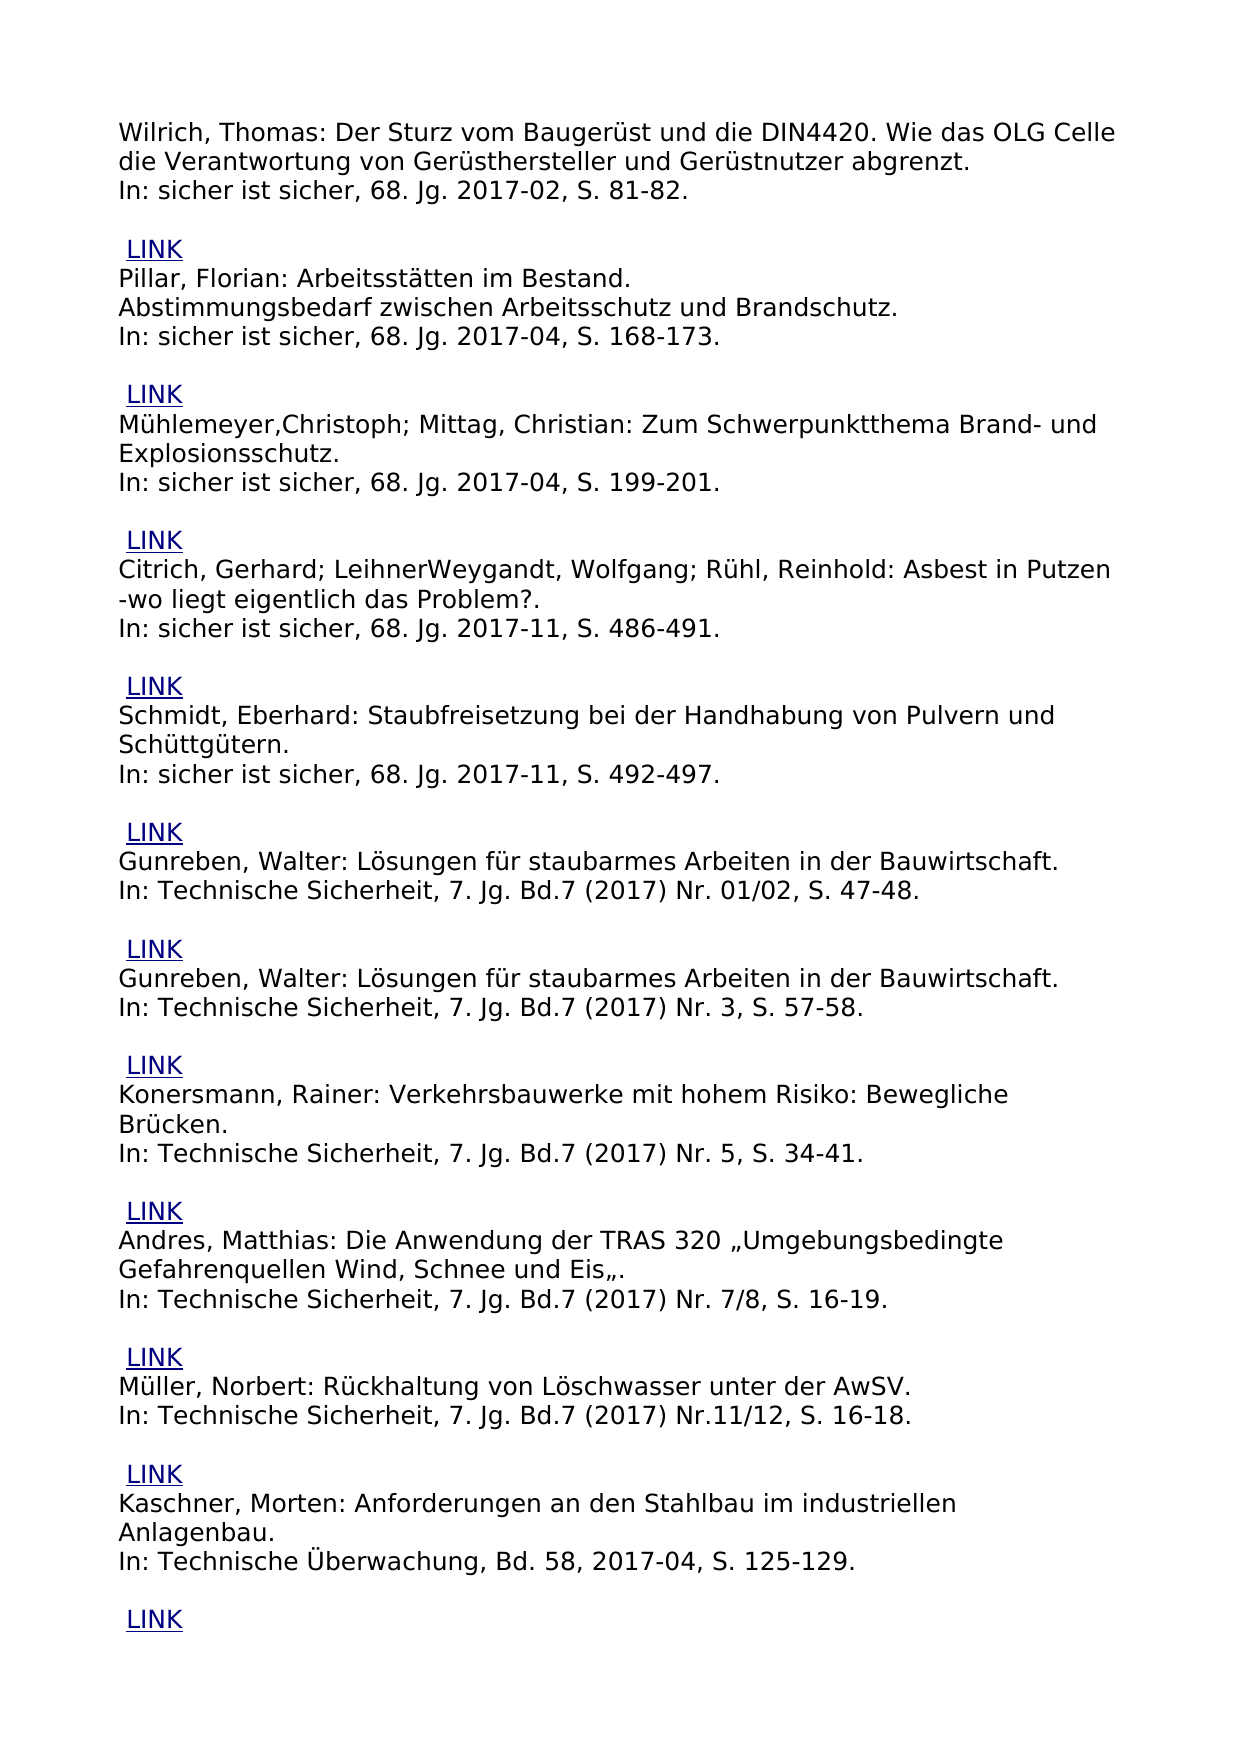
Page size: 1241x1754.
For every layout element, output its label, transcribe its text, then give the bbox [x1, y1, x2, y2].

text Wilrich, Thomas: Der Sturz vom Baugerüst und die DIN4420. Wie das OLG Celle die Verantwortung von Gerüsthersteller und Gerüstnutzer abgrenzt. In: sicher ist sicher, 68. Jg. 2017-02, S. 81-82. LINK Pillar, Florian: Arbeitsstätten im Bestand. Abstimmungsbedarf zwischen Arbeitsschutz und Brandschutz. In: sicher ist sicher, 68. Jg. 2017-04, S. 168-173. LINK Mühlemeyer,Christoph; Mittag, Christian: Zum Schwerpunktthema Brand- und Explosionsschutz. In: sicher ist sicher, 68. Jg. 2017-04, S. 199-201. LINK Citrich, Gerhard; LeihnerWeygandt, Wolfgang; Rühl, Reinhold: Asbest in Putzen -wo liegt eigentlich das Problem?. In: sicher ist sicher, 68. Jg. 2017-11, S. 486-491. LINK Schmidt, Eberhard: Staubfreisetzung bei der Handhabung von Pulvern und Schüttgütern. In: sicher ist sicher, 68. Jg. 2017-11, S. 492-497. LINK Gunreben, Walter: Lösungen für staubarmes Arbeiten in der Bauwirtschaft. In: Technische Sicherheit, 7. Jg. Bd.7 (2017) Nr. 01/02, S. 47-48. LINK Gunreben, Walter: Lösungen für staubarmes Arbeiten in der Bauwirtschaft. In: Technische Sicherheit, 7. Jg. Bd.7 (2017) Nr. 3, S. 57-58. LINK Konersmann, Rainer: Verkehrsbauwerke mit hohem Risiko: Bewegliche Brücken. In: Technische Sicherheit, 7. Jg. Bd.7 (2017) Nr. 5, S. 34-41. LINK Andres, Matthias: Die Anwendung der TRAS 320 „Umgebungsbedingte Gefahrenquellen Wind, Schnee und Eis„. In: Technische Sicherheit, 7. Jg. Bd.7 (2017) Nr. 7/8, S. 16-19. LINK Müller, Norbert: Rückhaltung von Löschwasser unter der AwSV. In: Technische Sicherheit, 7. Jg. Bd.7 (2017) Nr.11/12, S. 16-18. LINK Kaschner, Morten: Anforderungen an den Stahlbau im industriellen Anlagenbau. In: Technische Überwachung, Bd. 58, 2017-04, S. 125-129. LINK [118, 118, 1122, 1635]
